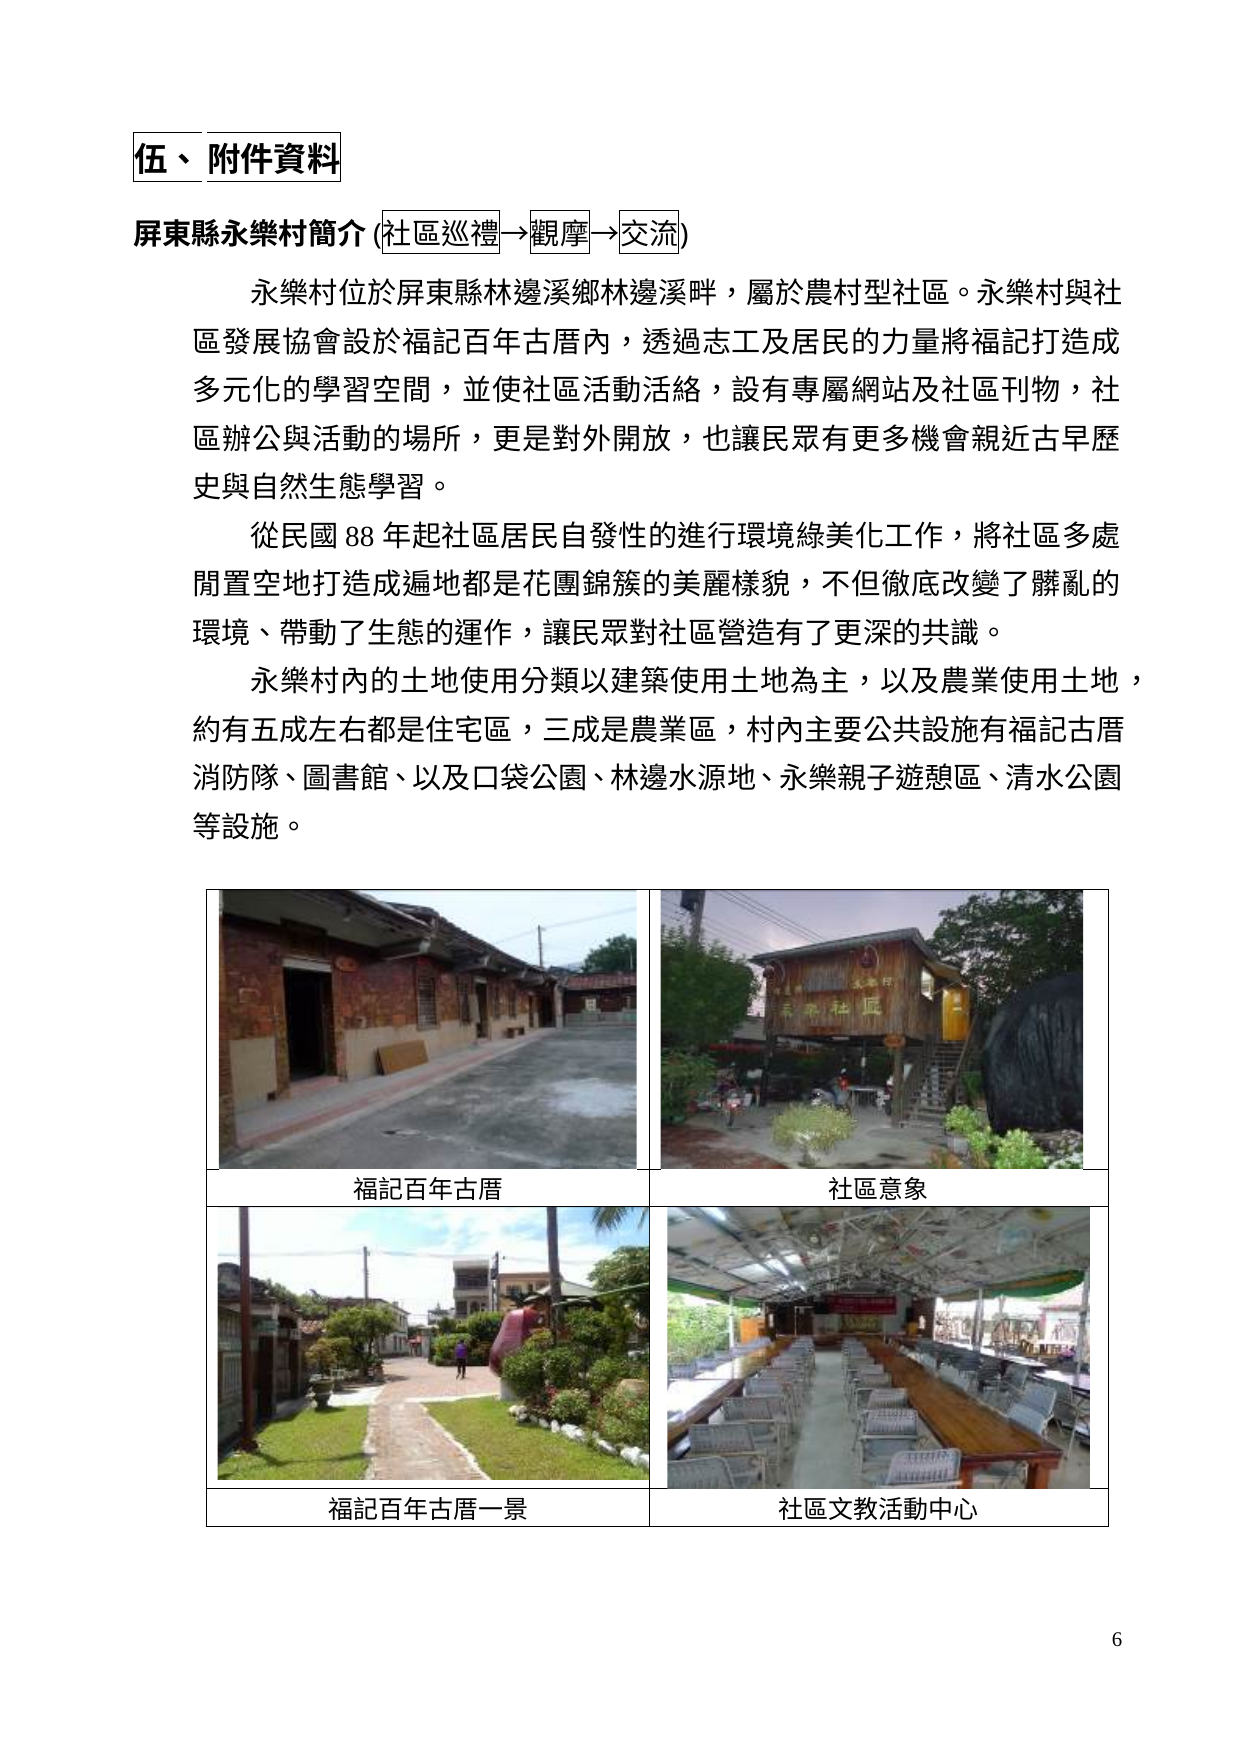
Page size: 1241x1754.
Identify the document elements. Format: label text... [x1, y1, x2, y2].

picture [667, 1207, 1090, 1489]
picture [217, 1207, 650, 1480]
text 屏東縣永樂村簡介 (社區巡禮→觀摩→交流) [133, 194, 1122, 269]
table_header [219, 890, 649, 1170]
text 永樂村內的土地使用分類以建築使用土地為主，以及農業使用土地，約有五成左右都是住宅區，三成是農業區，村內主要公共設施有福記古厝、消防隊、圖書館、以及口袋公園、林邊水源地、永樂親子遊憩區、清水公園等設施。 [192, 658, 1122, 846]
table_cell 福記百年古厝 [207, 1170, 649, 1206]
table_cell [207, 1207, 649, 1488]
table_header [207, 890, 218, 1169]
text 從民國88 年起社區居民自發性的進行環境綠美化工作，將社區多處閒置空地打造成遍地都是花團錦簇的美麗樣貌，不但徹底改變了髒亂的環境、帶動了生態的運作，讓民眾對社區營造有了更深的共識。 [192, 512, 1122, 652]
table_cell 社區意象 [650, 1170, 1108, 1206]
list 附件資料 [133, 119, 1122, 194]
table_header [1084, 890, 1108, 1169]
picture [218, 890, 637, 1169]
table_cell 社區文教活動中心 [650, 1489, 1108, 1526]
text 永樂村位於屏東縣林邊溪鄉林邊溪畔，屬於農村型社區。永樂村與社區發展協會設於福記百年古厝內，透過志工及居民的力量將福記打造成多元化的學習空間，並使社區活動活絡，設有專屬網站及社區刊物，社區辦公與活動的場所，更是對外開放，也讓民眾有更多機會親近古早歷史與自然生態學習。 [192, 269, 1122, 506]
table_header [650, 890, 660, 1169]
table_cell [650, 1207, 667, 1488]
picture [660, 890, 1084, 1169]
table_cell 福記百年古厝一景 [207, 1489, 649, 1526]
table_cell [1090, 1207, 1108, 1488]
